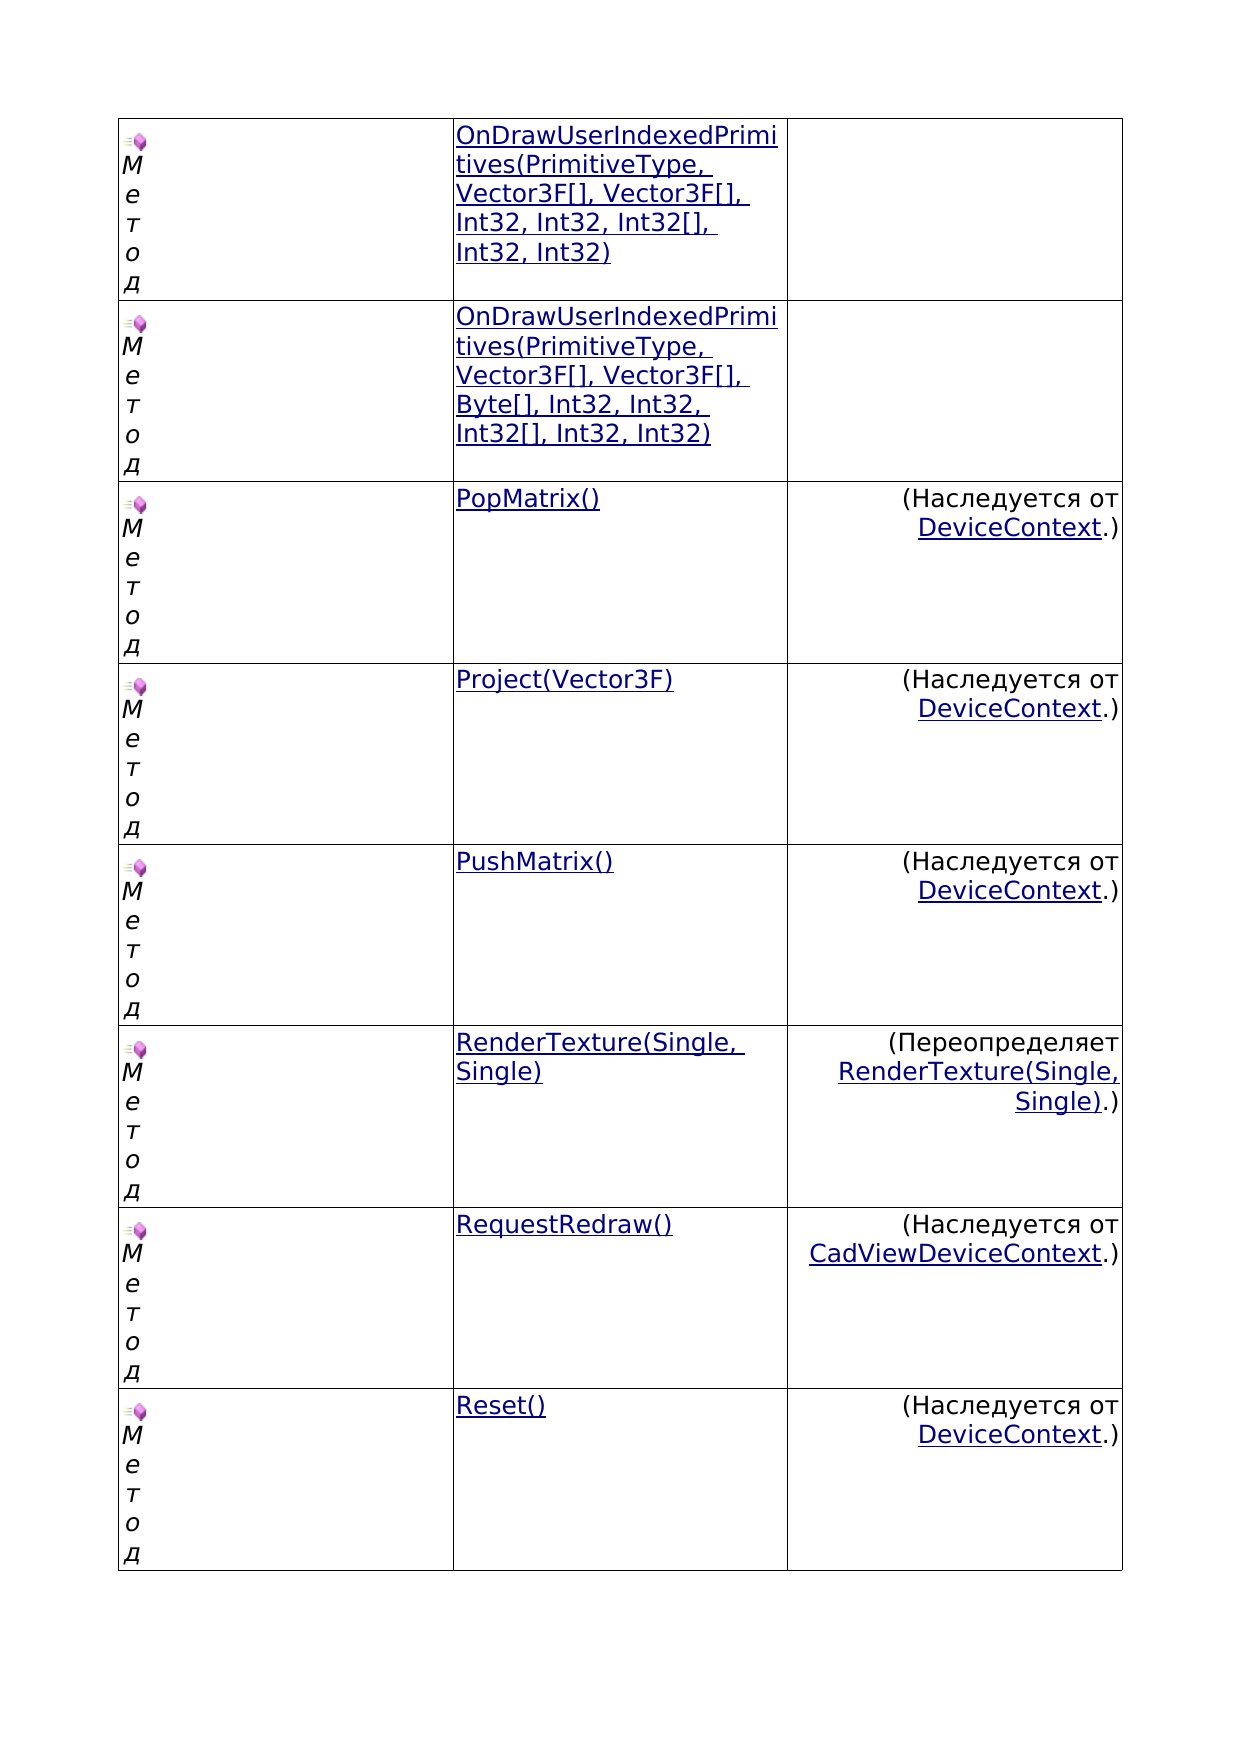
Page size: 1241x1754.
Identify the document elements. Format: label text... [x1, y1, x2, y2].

table_cell (Наследуется от DeviceContext.) [788, 482, 1122, 662]
table_cell [119, 482, 453, 662]
table_cell Reset() [454, 1389, 787, 1570]
table_cell [119, 301, 453, 481]
table_cell [788, 119, 1122, 299]
picture [121, 496, 147, 514]
table_cell [119, 664, 453, 844]
table_cell PushMatrix() [454, 845, 787, 1025]
picture [121, 1222, 147, 1240]
picture [121, 315, 147, 333]
table_cell (Наследуется от DeviceContext.) [788, 664, 1122, 844]
picture [121, 859, 147, 877]
picture [121, 678, 147, 696]
picture [121, 133, 147, 151]
table_cell [119, 1208, 453, 1388]
picture [121, 1041, 147, 1059]
table_cell PopMatrix() [454, 482, 787, 662]
table_cell OnDrawUserIndexedPrimitives(PrimitiveType, Vector3F[], Vector3F[], Byte[], Int32, Int32, Int32[], Int32, Int32) [454, 301, 787, 481]
table_cell (Наследуется от DeviceContext.) [788, 845, 1122, 1025]
table_cell (Наследуется от CadViewDeviceContext.) [788, 1208, 1122, 1388]
picture [121, 1403, 147, 1421]
table_cell [119, 1026, 453, 1207]
table_cell [119, 845, 453, 1025]
table_cell RenderTexture(Single, Single) [454, 1026, 787, 1207]
table_cell [119, 119, 453, 299]
table_cell OnDrawUserIndexedPrimitives(PrimitiveType, Vector3F[], Vector3F[], Int32, Int32, Int32[], Int32, Int32) [454, 119, 787, 299]
table_cell Project(Vector3F) [454, 664, 787, 844]
table_cell (Наследуется от DeviceContext.) [788, 1389, 1122, 1570]
table_cell [788, 301, 1122, 481]
table_cell [119, 1389, 453, 1570]
table_cell RequestRedraw() [454, 1208, 787, 1388]
table_cell (Переопределяет RenderTexture(Single, Single).) [788, 1026, 1122, 1207]
